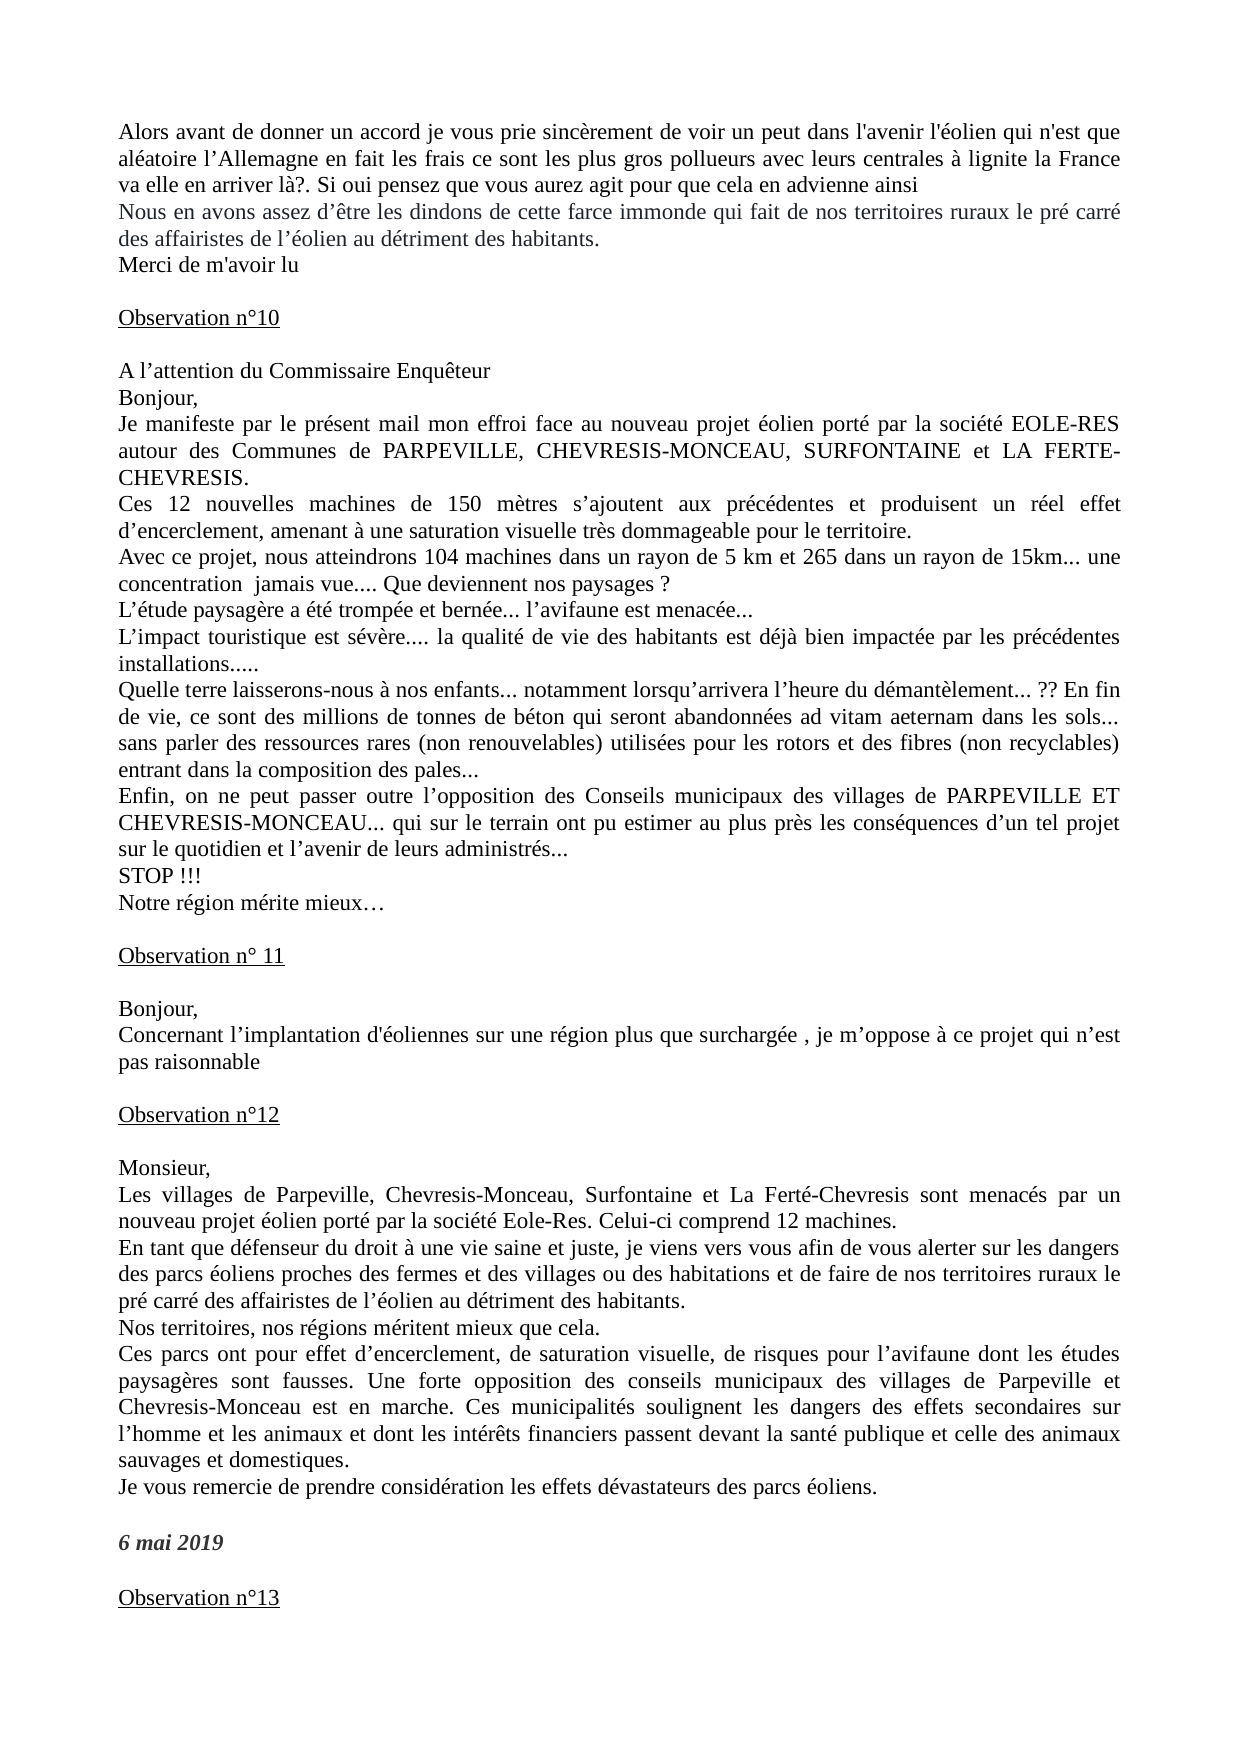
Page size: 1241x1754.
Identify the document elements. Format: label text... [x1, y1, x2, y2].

text Observation n° 11 [118, 942, 1122, 968]
text Les villages de Parpeville, Chevresis-Monceau, Surfontaine et La Ferté-Chevresis sont menacés par un nouveau projet éolien porté par la société Eole-Res. Celui-ci comprend 12 machines. [118, 1181, 1122, 1234]
text Monsieur, [118, 1154, 1122, 1181]
text Quelle terre laisserons-nous à nos enfants... notamment lorsqu’arrivera l’heure du démantèlement... ?? En fin de vie, ce sont des millions de tonnes de béton qui seront abandonnées ad vitam aeternam dans les sols... sans parler des ressources rares (non renouvelables) utilisées pour les rotors et des fibres (non recyclables) entrant dans la composition des pales... [118, 676, 1122, 782]
text L’étude paysagère a été trompée et bernée... l’avifaune est menacée... [118, 596, 1122, 623]
text Observation n°12 [118, 1101, 1122, 1127]
text STOP !!! [118, 862, 1122, 888]
text Nos territoires, nos régions méritent mieux que cela. [118, 1313, 1122, 1340]
text Je manifeste par le présent mail mon effroi face au nouveau projet éolien porté par la société EOLE-RES autour des Communes de PARPEVILLE, CHEVRESIS-MONCEAU, SURFONTAINE et LA FERTE-CHEVRESIS. [118, 410, 1122, 490]
text L’impact touristique est sévère.... la qualité de vie des habitants est déjà bien impactée par les précédentes installations..... [118, 623, 1122, 676]
text Observation n°13 [118, 1584, 1122, 1611]
text En tant que défenseur du droit à une vie saine et juste, je viens vers vous afin de vous alerter sur les dangers des parcs éoliens proches des fermes et des villages ou des habitations et de faire de nos territoires ruraux le pré carré des affairistes de l’éolien au détriment des habitants. [118, 1234, 1122, 1313]
text Ces 12 nouvelles machines de 150 mètres s’ajoutent aux précédentes et produisent un réel effet d’encerclement, amenant à une saturation visuelle très dommageable pour le territoire. [118, 490, 1122, 543]
text Ces parcs ont pour effet d’encerclement, de saturation visuelle, de risques pour l’avifaune dont les études paysagères sont fausses. Une forte opposition des conseils municipaux des villages de Parpeville et Chevresis-Monceau est en marche. Ces municipalités soulignent les dangers des effets secondaires sur l’homme et les animaux et dont les intérêts financiers passent devant la santé publique et celle des animaux sauvages et domestiques. [118, 1340, 1122, 1473]
text 6 mai 2019 [118, 1528, 1122, 1555]
text Je vous remercie de prendre considération les effets dévastateurs des parcs éoliens. [118, 1473, 1122, 1499]
text Observation n°10 [118, 304, 1122, 331]
text Enfin, on ne peut passer outre l’opposition des Conseils municipaux des villages de PARPEVILLE ET CHEVRESIS-MONCEAU... qui sur le terrain ont pu estimer au plus près les conséquences d’un tel projet sur le quotidien et l’avenir de leurs administrés... [118, 782, 1122, 862]
text Notre région mérite mieux… [118, 888, 1122, 915]
text Bonjour, [118, 384, 1122, 410]
text Merci de m'avoir lu [118, 251, 1122, 277]
text Nous en avons assez d’être les dindons de cette farce immonde qui fait de nos territoires ruraux le pré carré des affairistes de l’éolien au détriment des habitants. [118, 198, 1122, 251]
text A l’attention du Commissaire Enquêteur [118, 357, 1122, 384]
text Avec ce projet, nous atteindrons 104 machines dans un rayon de 5 km et 265 dans un rayon de 15km... une concentration jamais vue.... Que deviennent nos paysages ? [118, 543, 1122, 596]
text Bonjour, [118, 995, 1122, 1021]
text Concernant l’implantation d'éoliennes sur une région plus que surchargée , je m’oppose à ce projet qui n’est pas raisonnable [118, 1021, 1122, 1074]
text Alors avant de donner un accord je vous prie sincèrement de voir un peut dans l'avenir l'éolien qui n'est que aléatoire l’Allemagne en fait les frais ce sont les plus gros pollueurs avec leurs centrales à lignite la France va elle en arriver là?. Si oui pensez que vous aurez agit pour que cela en advienne ainsi [118, 118, 1122, 198]
